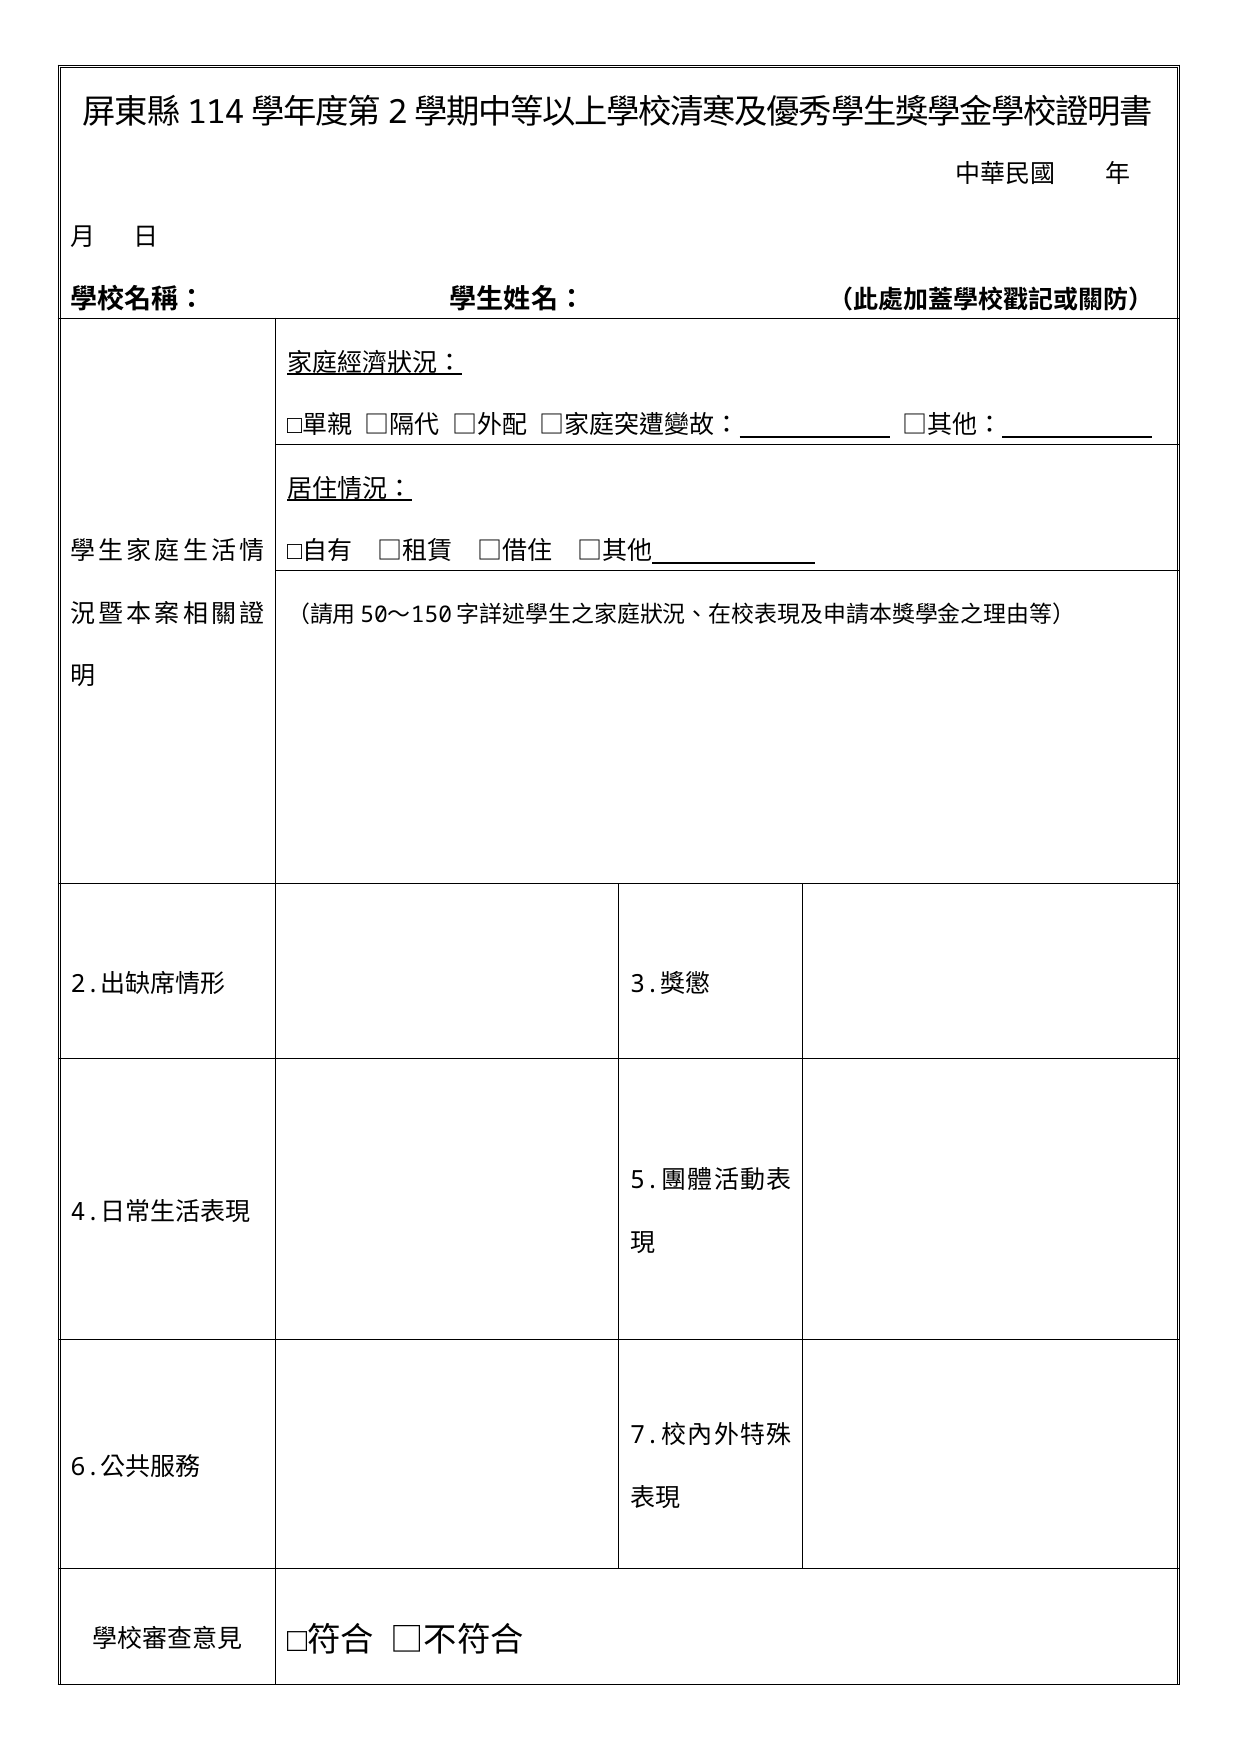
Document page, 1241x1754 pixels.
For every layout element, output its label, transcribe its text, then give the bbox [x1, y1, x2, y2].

table_cell 4.日常生活表現 [61, 1059, 275, 1339]
table_cell 3.獎懲 [619, 884, 802, 1058]
table_cell [276, 884, 618, 1058]
table_cell [276, 1340, 618, 1568]
table_cell [803, 1059, 1177, 1339]
table_cell [803, 1340, 1177, 1568]
table_cell 家庭經濟狀況： □單親 □隔代 □外配 □家庭突遭變故： □其他： [276, 319, 1177, 444]
table_cell （請用50～150字詳述學生之家庭狀況、在校表現及申請本獎學金之理由等） [276, 571, 1177, 883]
table_header 屏東縣114學年度第2學期中等以上學校清寒及優秀學生獎學金學校證明書 中華民國 年 月 日 學校名稱： 學生姓名： （此處加蓋學校戳記或關防） [61, 68, 1177, 318]
table_cell 7.校內外特殊表現 [619, 1340, 802, 1568]
table_cell [803, 884, 1177, 1058]
table_cell □符合 □不符合 [276, 1569, 1177, 1684]
table_cell 居住情況： □自有 □租賃 □借住 □其他 [276, 445, 1177, 570]
table_cell 學生家庭生活情況暨本案相關證明 [61, 319, 275, 883]
table_cell [276, 1059, 618, 1339]
table_cell 6.公共服務 [61, 1340, 275, 1568]
table_cell 學校審查意見 [61, 1569, 275, 1684]
table_cell 5.團體活動表現 [619, 1059, 802, 1339]
table_cell 2.出缺席情形 [61, 884, 275, 1058]
